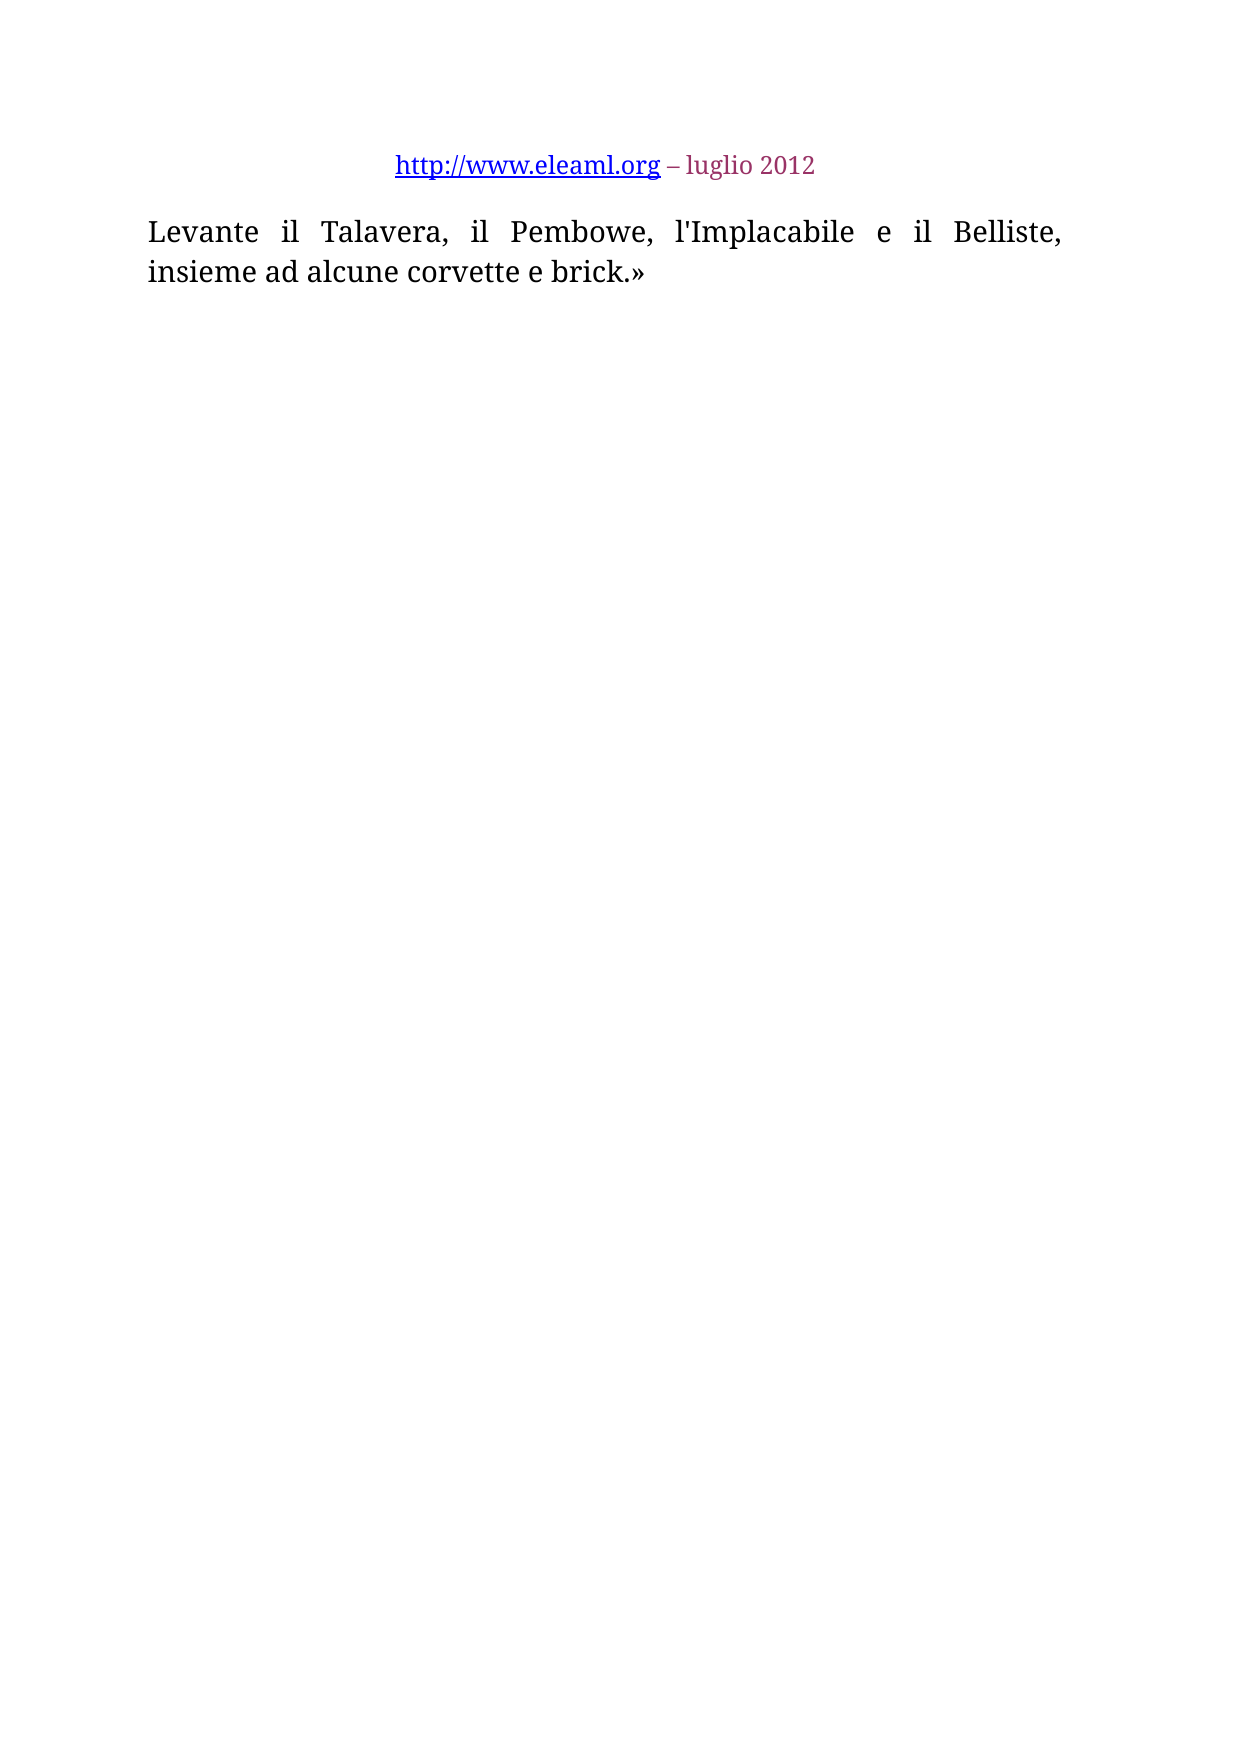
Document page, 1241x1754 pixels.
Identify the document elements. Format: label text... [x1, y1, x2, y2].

text Levante il Talavera, il Pembowe, l'Implacabile e il Belliste, insieme ad alcune corvette e brick.» [148, 211, 1063, 291]
